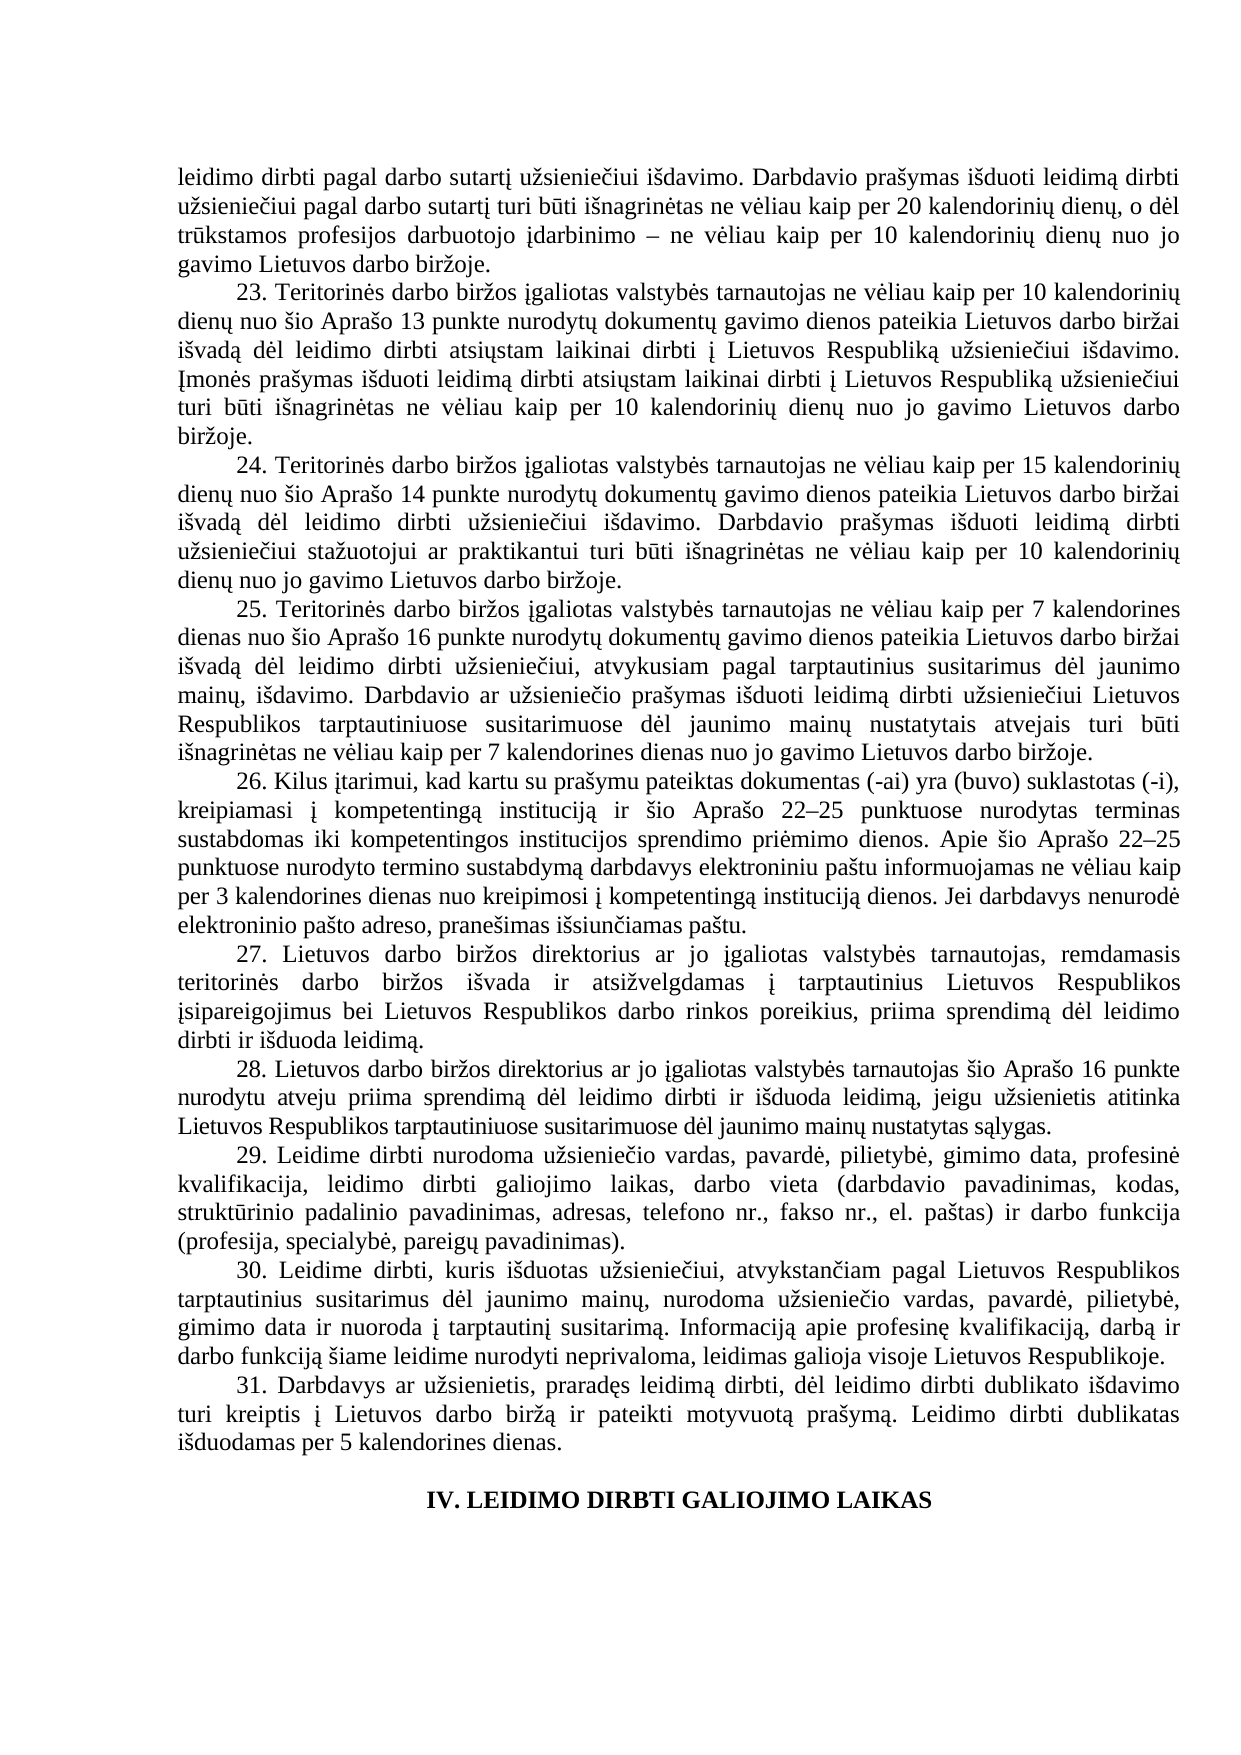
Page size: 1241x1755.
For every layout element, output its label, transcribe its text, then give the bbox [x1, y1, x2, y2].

text IV. LEIDIMO DIRBTI GALIOJIMO LAIKAS [177, 1485, 1181, 1514]
text 26. Kilus įtarimui, kad kartu su prašymu pateiktas dokumentas (-ai) yra (buvo) suklastotas (-i), kreipiamasi į kompetentingą instituciją ir šio Aprašo 22–25 punktuose nurodytas terminas sustabdomas iki kompetentingos institucijos sprendimo priėmimo dienos. Apie šio Aprašo 22–25 punktuose nurodyto termino sustabdymą darbdavys elektroniniu paštu informuojamas ne vėliau kaip per 3 kalendorines dienas nuo kreipimosi į kompetentingą instituciją dienos. Jei darbdavys nenurodė elektroninio pašto adreso, pranešimas išsiunčiamas paštu. [177, 766, 1181, 939]
text 24. Teritorinės darbo biržos įgaliotas valstybės tarnautojas ne vėliau kaip per 15 kalendorinių dienų nuo šio Aprašo 14 punkte nurodytų dokumentų gavimo dienos pateikia Lietuvos darbo biržai išvadą dėl leidimo dirbti užsieniečiui išdavimo. Darbdavio prašymas išduoti leidimą dirbti užsieniečiui stažuotojui ar praktikantui turi būti išnagrinėtas ne vėliau kaip per 10 kalendorinių dienų nuo jo gavimo Lietuvos darbo biržoje. [177, 450, 1181, 594]
text 23. Teritorinės darbo biržos įgaliotas valstybės tarnautojas ne vėliau kaip per 10 kalendorinių dienų nuo šio Aprašo 13 punkte nurodytų dokumentų gavimo dienos pateikia Lietuvos darbo biržai išvadą dėl leidimo dirbti atsiųstam laikinai dirbti į Lietuvos Respubliką užsieniečiui išdavimo. Įmonės prašymas išduoti leidimą dirbti atsiųstam laikinai dirbti į Lietuvos Respubliką užsieniečiui turi būti išnagrinėtas ne vėliau kaip per 10 kalendorinių dienų nuo jo gavimo Lietuvos darbo biržoje. [177, 277, 1181, 450]
text 27. Lietuvos darbo biržos direktorius ar jo įgaliotas valstybės tarnautojas, remdamasis teritorinės darbo biržos išvada ir atsižvelgdamas į tarptautinius Lietuvos Respublikos įsipareigojimus bei Lietuvos Respublikos darbo rinkos poreikius, priima sprendimą dėl leidimo dirbti ir išduoda leidimą. [177, 939, 1181, 1054]
text 31. Darbdavys ar užsienietis, praradęs leidimą dirbti, dėl leidimo dirbti dublikato išdavimo turi kreiptis į Lietuvos darbo biržą ir pateikti motyvuotą prašymą. Leidimo dirbti dublikatas išduodamas per 5 kalendorines dienas. [177, 1370, 1181, 1456]
text 28. Lietuvos darbo biržos direktorius ar jo įgaliotas valstybės tarnautojas šio Aprašo 16 punkte nurodytu atveju priima sprendimą dėl leidimo dirbti ir išduoda leidimą, jeigu užsienietis atitinka Lietuvos Respublikos tarptautiniuose susitarimuose dėl jaunimo mainų nustatytas sąlygas. [177, 1054, 1181, 1140]
text 30. Leidime dirbti, kuris išduotas užsieniečiui, atvykstančiam pagal Lietuvos Respublikos tarptautinius susitarimus dėl jaunimo mainų, nurodoma užsieniečio vardas, pavardė, pilietybė, gimimo data ir nuoroda į tarptautinį susitarimą. Informaciją apie profesinę kvalifikaciją, darbą ir darbo funkciją šiame leidime nurodyti neprivaloma, leidimas galioja visoje Lietuvos Respublikoje. [177, 1255, 1181, 1370]
text 29. Leidime dirbti nurodoma užsieniečio vardas, pavardė, pilietybė, gimimo data, profesinė kvalifikacija, leidimo dirbti galiojimo laikas, darbo vieta (darbdavio pavadinimas, kodas, struktūrinio padalinio pavadinimas, adresas, telefono nr., fakso nr., el. paštas) ir darbo funkcija (profesija, specialybė, pareigų pavadinimas). [177, 1140, 1181, 1255]
text leidimo dirbti pagal darbo sutartį užsieniečiui išdavimo. Darbdavio prašymas išduoti leidimą dirbti užsieniečiui pagal darbo sutartį turi būti išnagrinėtas ne vėliau kaip per 20 kalendorinių dienų, o dėl trūkstamos profesijos darbuotojo įdarbinimo – ne vėliau kaip per 10 kalendorinių dienų nuo jo gavimo Lietuvos darbo biržoje. [177, 162, 1181, 277]
text 25. Teritorinės darbo biržos įgaliotas valstybės tarnautojas ne vėliau kaip per 7 kalendorines dienas nuo šio Aprašo 16 punkte nurodytų dokumentų gavimo dienos pateikia Lietuvos darbo biržai išvadą dėl leidimo dirbti užsieniečiui, atvykusiam pagal tarptautinius susitarimus dėl jaunimo mainų, išdavimo. Darbdavio ar užsieniečio prašymas išduoti leidimą dirbti užsieniečiui Lietuvos Respublikos tarptautiniuose susitarimuose dėl jaunimo mainų nustatytais atvejais turi būti išnagrinėtas ne vėliau kaip per 7 kalendorines dienas nuo jo gavimo Lietuvos darbo biržoje. [177, 594, 1181, 766]
